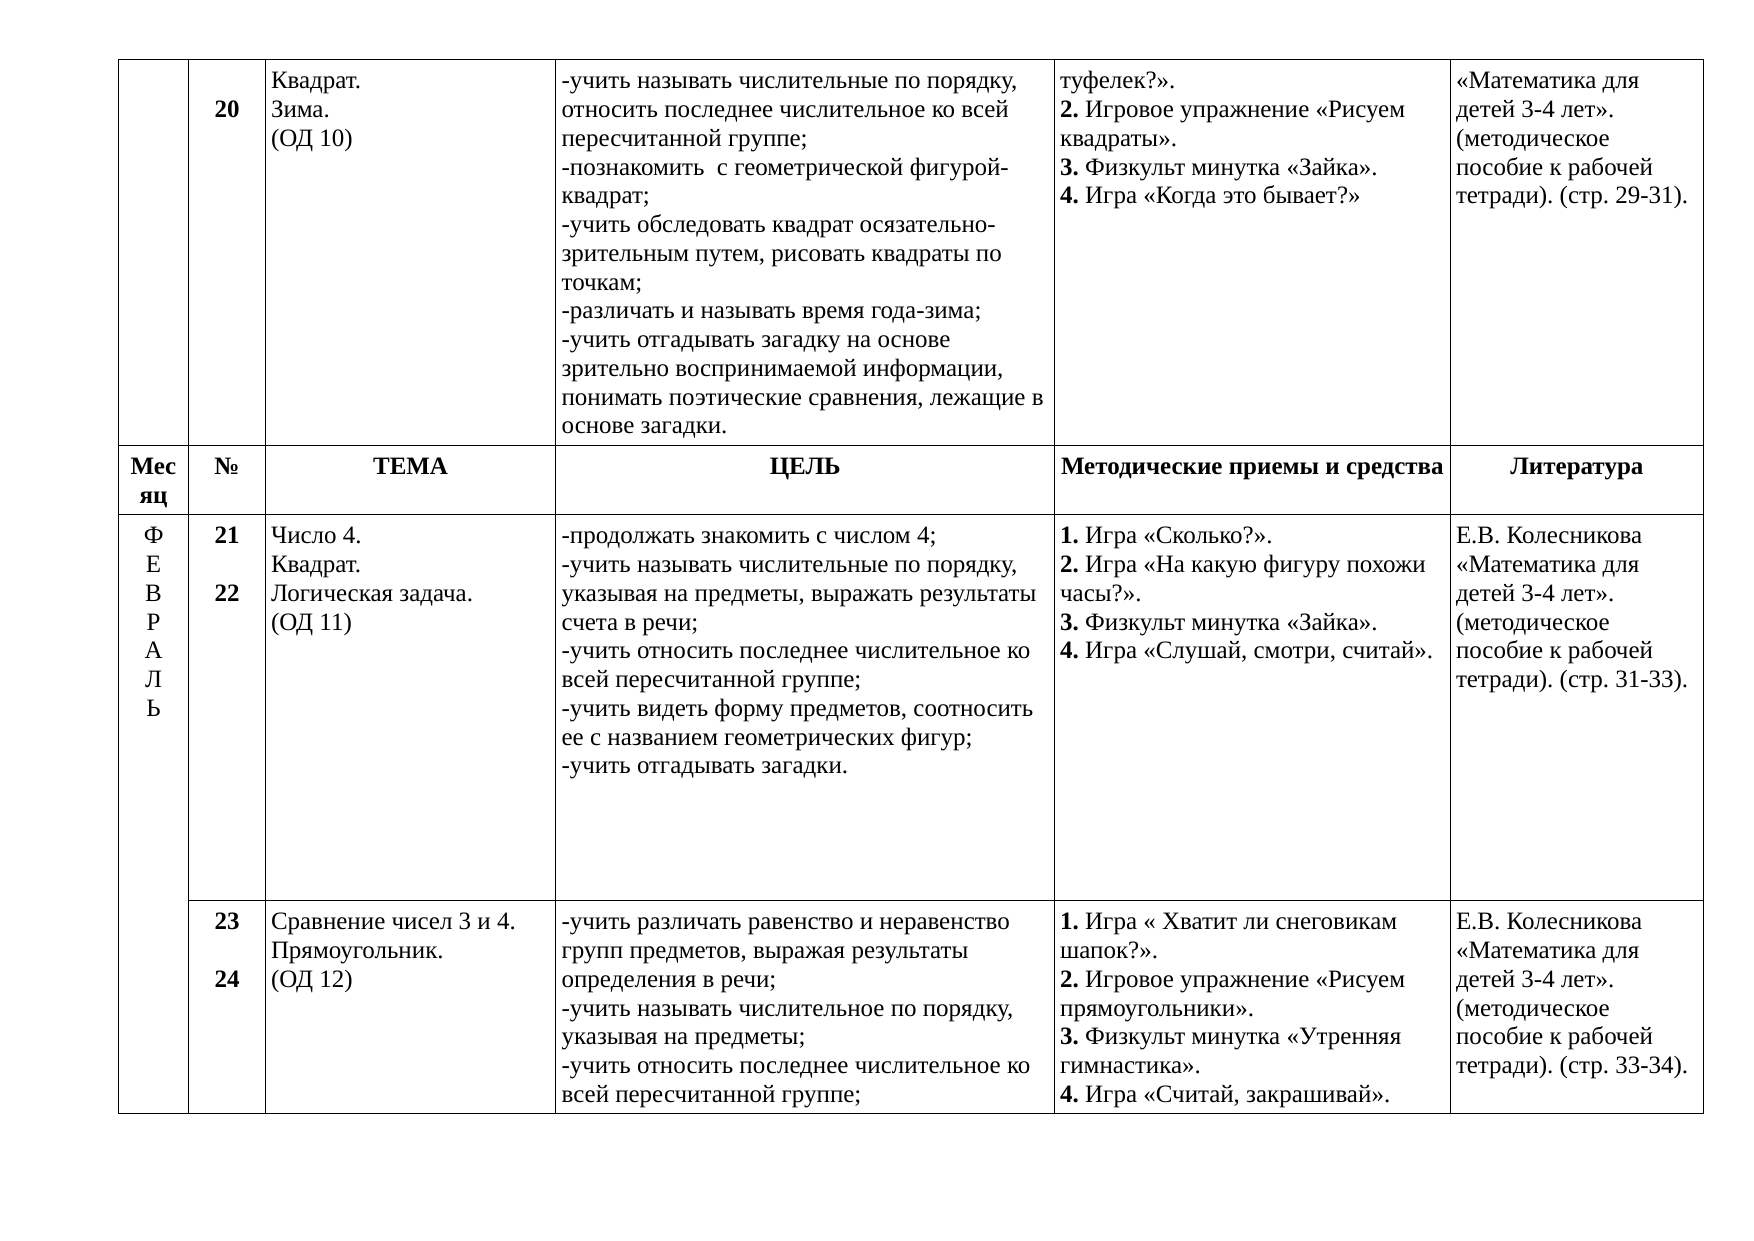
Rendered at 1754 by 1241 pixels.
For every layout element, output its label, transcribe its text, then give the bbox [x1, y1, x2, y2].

table_cell туфелек?». 2. Игровое упражнение «Рисуем квадраты». 3. Физкульт минутка «Зайка». 4. Игра «Когда это бывает?» [1055, 60, 1450, 445]
table_cell -учить различать равенство и неравенство групп предметов, выражая результаты определения в речи; -учить называть числительное по порядку, указывая на предметы; -учить относить последнее числительное ко всей пересчитанной группе; [556, 901, 1054, 1113]
table_cell Число 4. Квадрат. Логическая задача. (ОД 11) [266, 515, 555, 900]
table_cell 1. Игра « Хватит ли снеговикам шапок?». 2. Игровое упражнение «Рисуем прямоугольники». 3. Физкульт минутка «Утренняя гимнастика». 4. Игра «Считай, закрашивай». [1055, 901, 1450, 1113]
table_cell [119, 60, 188, 445]
table_cell Квадрат. Зима. (ОД 10) [266, 60, 555, 445]
table_cell № [189, 446, 265, 514]
table_cell 23 24 [189, 901, 265, 1113]
table_cell «Математика для детей 3-4 лет». (методическое пособие к рабочей тетради). (стр. 29-31). [1451, 60, 1703, 445]
table_cell ТЕМА [266, 446, 555, 514]
table_cell Методические приемы и средства [1055, 446, 1450, 514]
table_cell Е.В. Колесникова «Математика для детей 3-4 лет». (методическое пособие к рабочей тетради). (стр. 33-34). [1451, 901, 1703, 1113]
table_cell 1. Игра «Сколько?». 2. Игра «На какую фигуру похожи часы?». 3. Физкульт минутка «Зайка». 4. Игра «Слушай, смотри, считай». [1055, 515, 1450, 900]
table_cell 20 [189, 60, 265, 445]
table_cell -учить называть числительные по порядку, относить последнее числительное ко всей пересчитанной группе; -познакомить с геометрической фигурой-квадрат; -учить обследовать квадрат осязательно-зрительным путем, рисовать квадраты по точкам; -различать и называть время года-зима; -учить отгадывать загадку на основе зрительно воспринимаемой информации, понимать поэтические сравнения, лежащие в основе загадки. [556, 60, 1054, 445]
table_cell 21 22 [189, 515, 265, 900]
table_cell Сравнение чисел 3 и 4. Прямоугольник. (ОД 12) [266, 901, 555, 1113]
table_cell Месяц [119, 446, 188, 514]
table_cell Ф Е В Р А Л Ь [119, 515, 188, 1113]
table_cell Е.В. Колесникова «Математика для детей 3-4 лет». (методическое пособие к рабочей тетради). (стр. 31-33). [1451, 515, 1703, 900]
table_cell -продолжать знакомить с числом 4; -учить называть числительные по порядку, указывая на предметы, выражать результаты счета в речи; -учить относить последнее числительное ко всей пересчитанной группе; -учить видеть форму предметов, соотносить ее с названием геометрических фигур; -учить отгадывать загадки. [556, 515, 1054, 900]
table_cell Литература [1451, 446, 1703, 514]
table_cell ЦЕЛЬ [556, 446, 1054, 514]
